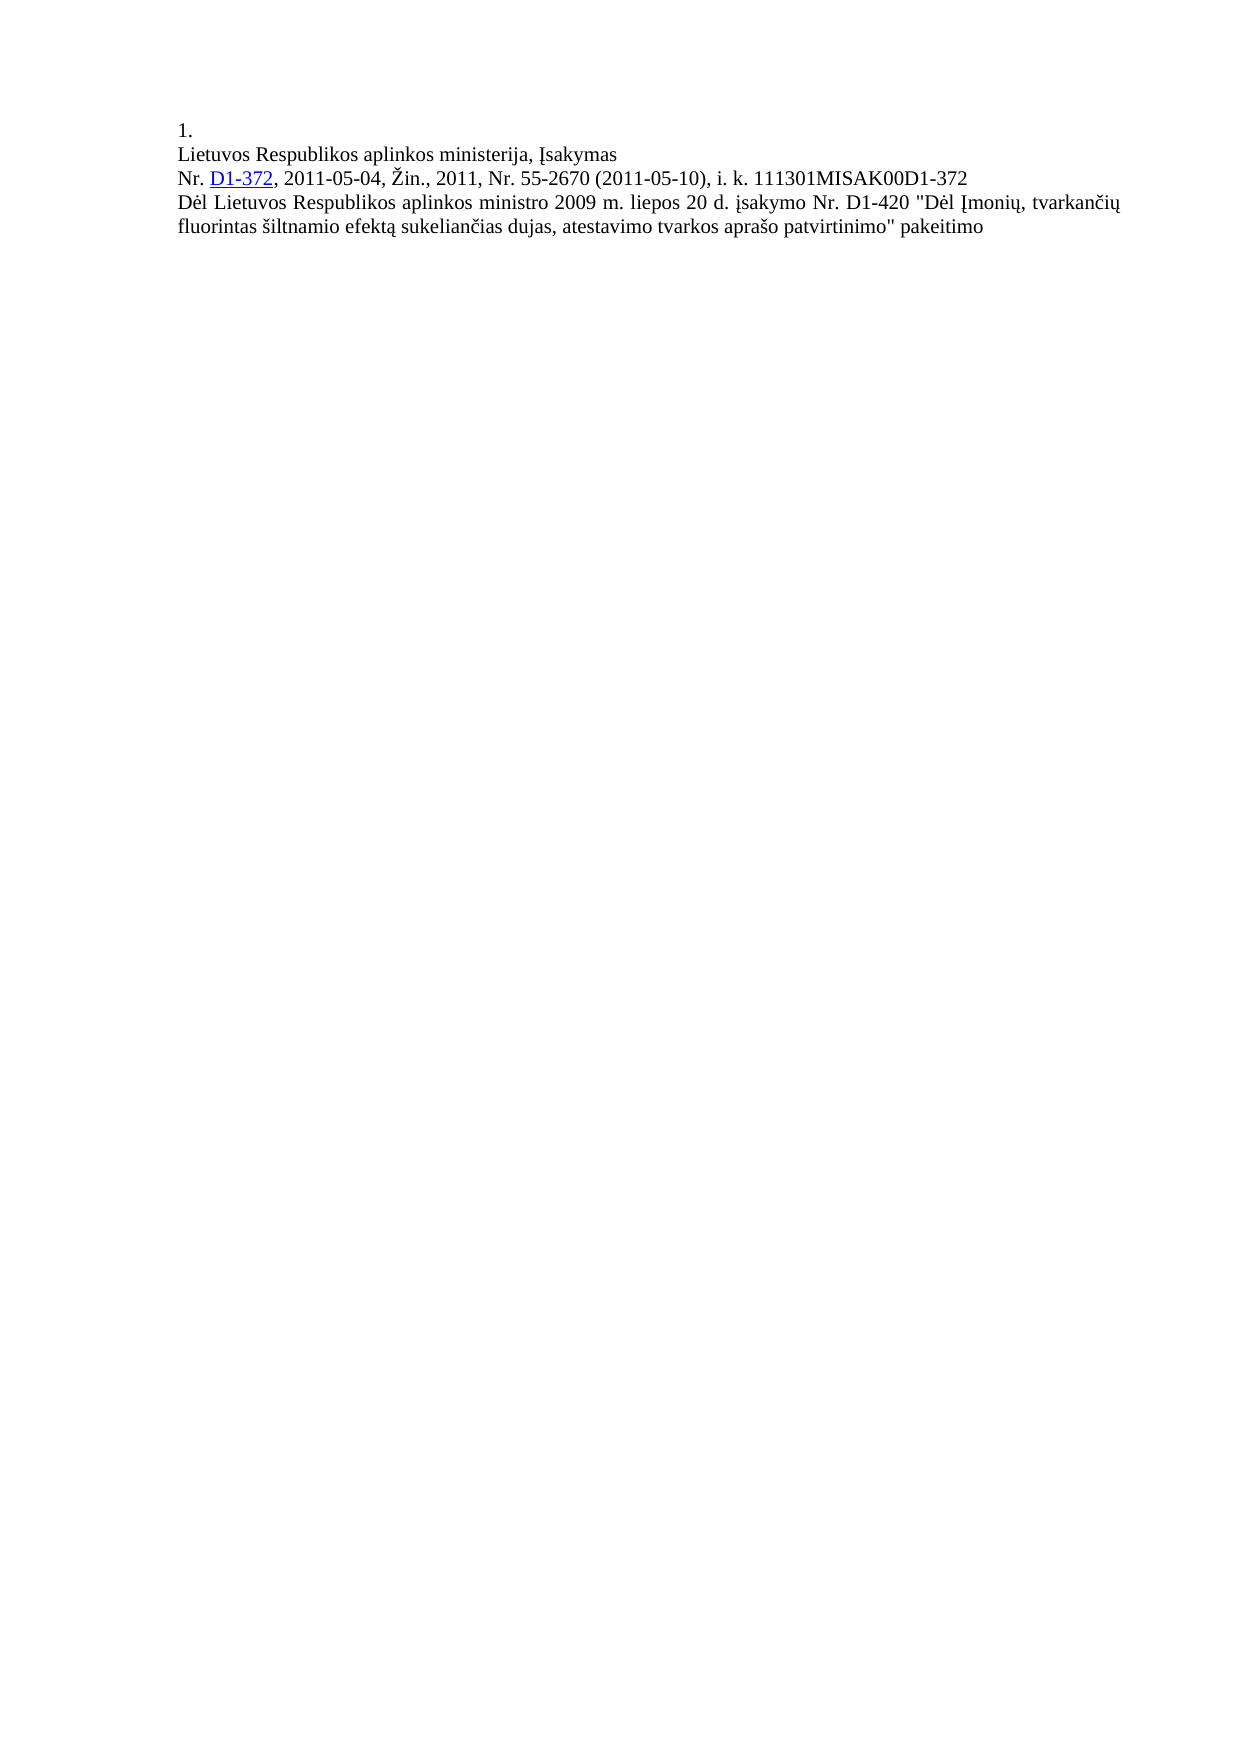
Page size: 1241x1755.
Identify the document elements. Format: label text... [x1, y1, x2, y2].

text Dėl Lietuvos Respublikos aplinkos ministro 2009 m. liepos 20 d. įsakymo Nr. D1-420 "Dėl Įmonių, tvarkančių fluorintas šiltnamio efektą sukeliančias dujas, atestavimo tvarkos aprašo patvirtinimo" pakeitimo [177, 190, 1122, 238]
text Lietuvos Respublikos aplinkos ministerija, Įsakymas [177, 142, 1122, 166]
text Nr. D1-372, 2011-05-04, Žin., 2011, Nr. 55-2670 (2011-05-10), i. k. 111301MISAK00D1-372 [177, 166, 1122, 190]
text 1. [177, 118, 1122, 142]
